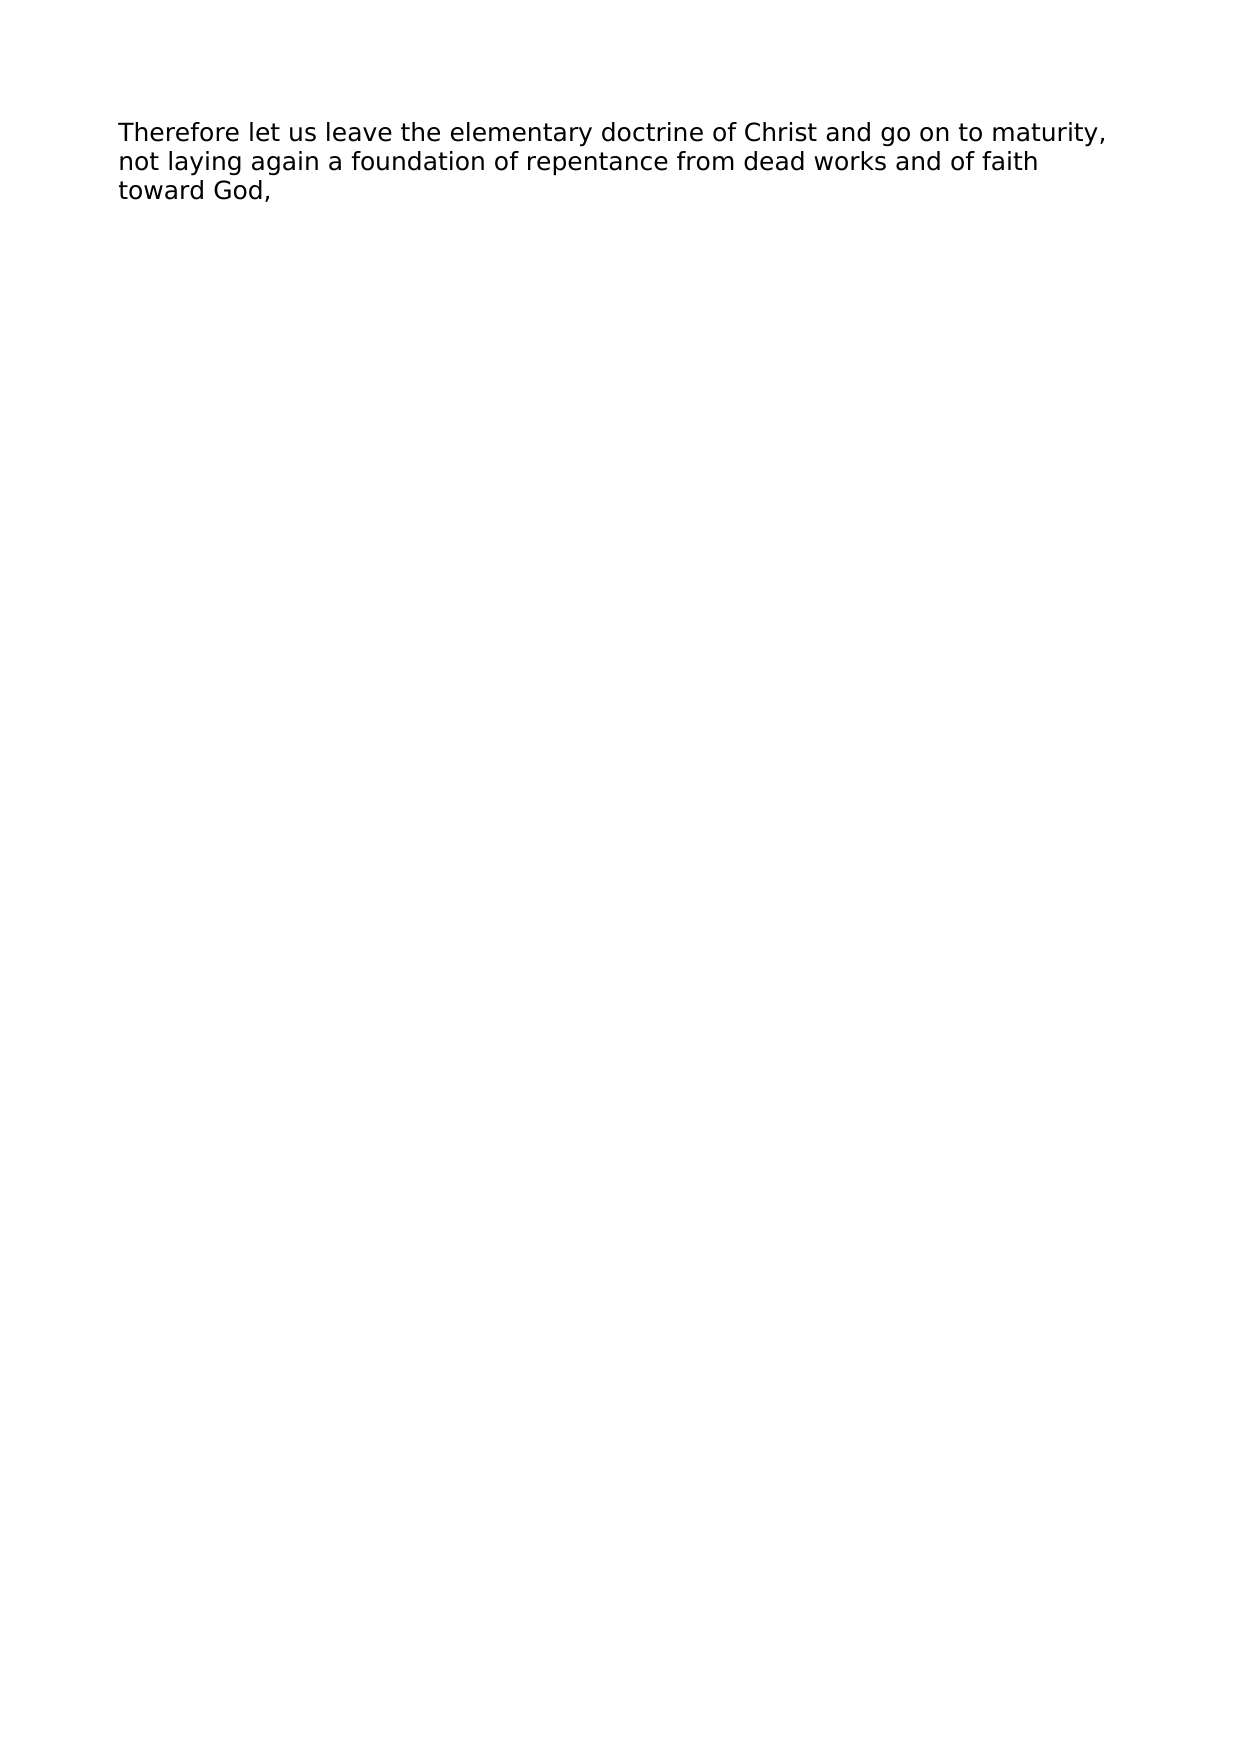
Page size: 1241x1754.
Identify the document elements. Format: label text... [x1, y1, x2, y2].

text Therefore let us leave the elementary doctrine of Christ and go on to maturity, not laying again a foundation of repentance from dead works and of faith toward God, [118, 118, 1122, 206]
